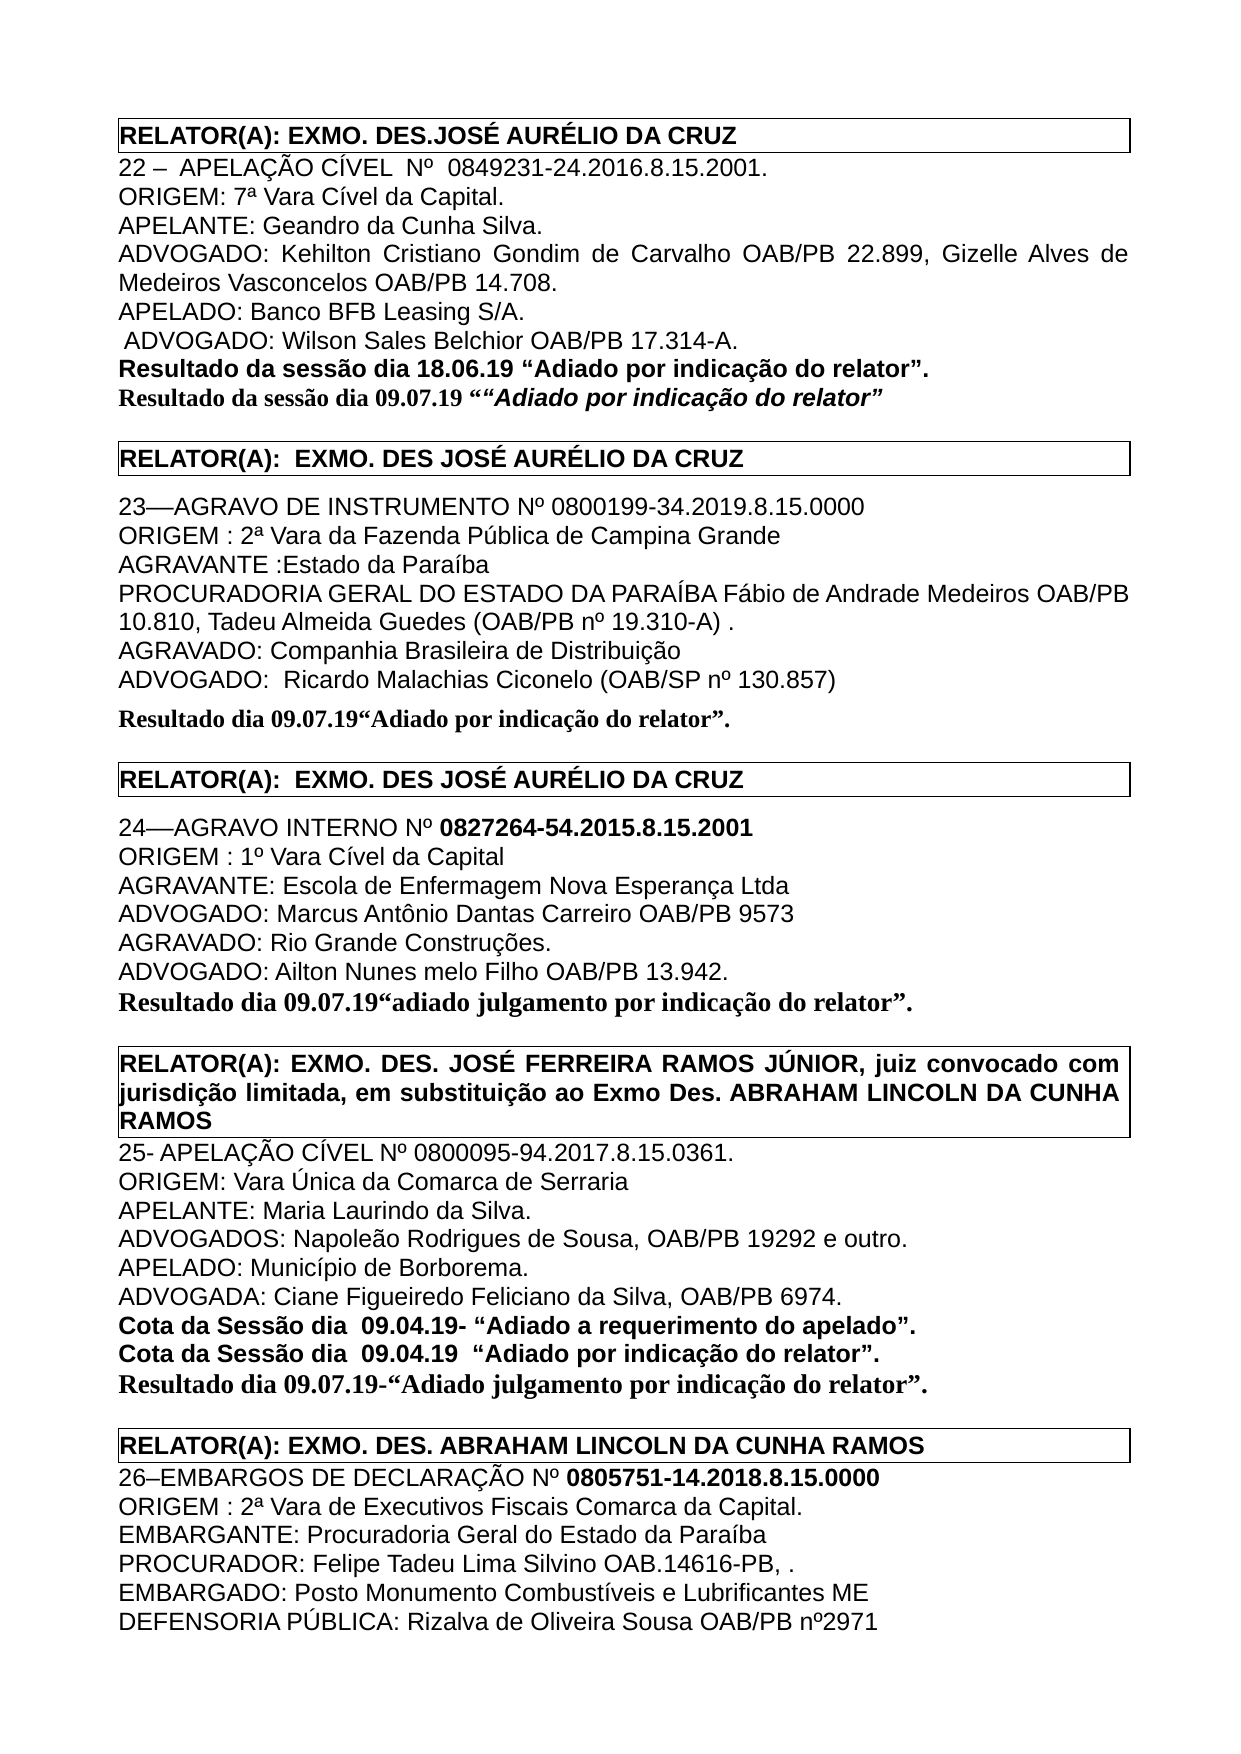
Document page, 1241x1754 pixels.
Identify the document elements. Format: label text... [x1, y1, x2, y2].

text Cota da Sessão dia 09.04.19- “Adiado a requerimento do apelado”. [118, 1311, 1131, 1339]
text ORIGEM : 2ª Vara de Executivos Fiscais Comarca da Capital. [118, 1492, 1131, 1521]
text AGRAVANTE :Estado da Paraíba [118, 550, 1131, 579]
text EMBARGANTE: Procuradoria Geral do Estado da Paraíba [118, 1521, 1131, 1549]
text ADVOGADO: Kehilton Cristiano Gondim de Carvalho OAB/PB 22.899, Gizelle Alves de Medeiros Vasconcelos OAB/PB 14.708. [118, 239, 1131, 297]
text ORIGEM: Vara Única da Comarca de Serraria [118, 1167, 1131, 1196]
text 23––AGRAVO DE INSTRUMENTO Nº 0800199-34.2019.8.15.0000 [118, 492, 1131, 521]
text ADVOGADO: Wilson Sales Belchior OAB/PB 17.314-A. [118, 326, 1131, 354]
text ADVOGADO: Ricardo Malachias Ciconelo (OAB/SP nº 130.857) [118, 665, 1122, 694]
text Resultado dia 09.07.19-“Adiado julgamento por indicação do relator”. [118, 1368, 1131, 1399]
text Resultado da sessão dia 09.07.19 ““Adiado por indicação do relator” [118, 383, 1131, 412]
text Resultado da sessão dia 18.06.19 “Adiado por indicação do relator”. [118, 354, 1122, 383]
text RELATOR(A): EXMO. DES. ABRAHAM LINCOLN DA CUNHA RAMOS [119, 1429, 1129, 1462]
text RELATOR(A): EXMO. DES.JOSÉ AURÉLIO DA CRUZ [119, 119, 1129, 152]
text 22 – APELAÇÃO CÍVEL Nº 0849231-24.2016.8.15.2001. [118, 153, 1131, 182]
text EMBARGADO: Posto Monumento Combustíveis e Lubrificantes ME [118, 1578, 1131, 1607]
text APELANTE: Geandro da Cunha Silva. [118, 211, 1131, 239]
text ADVOGADA: Ciane Figueiredo Feliciano da Silva, OAB/PB 6974. [118, 1282, 1131, 1311]
text PROCURADORIA GERAL DO ESTADO DA PARAÍBA Fábio de Andrade Medeiros OAB/PB 10.810, Tadeu Almeida Guedes (OAB/PB nº 19.310-A) . [118, 579, 1131, 636]
text ORIGEM : 2ª Vara da Fazenda Pública de Campina Grande [118, 521, 1131, 550]
text RELATOR(A): EXMO. DES JOSÉ AURÉLIO DA CRUZ [119, 442, 1129, 475]
text Resultado dia 09.07.19“adiado julgamento por indicação do relator”. [118, 986, 1131, 1017]
text AGRAVADO: Rio Grande Construções. [118, 928, 1131, 957]
text RELATOR(A): EXMO. DES. JOSÉ FERREIRA RAMOS JÚNIOR, juiz convocado com jurisdição limitada, em substituição ao Exmo Des. ABRAHAM LINCOLN DA CUNHA RAMOS [119, 1047, 1129, 1137]
text ADVOGADOS: Napoleão Rodrigues de Sousa, OAB/PB 19292 e outro. [118, 1224, 1131, 1253]
text AGRAVADO: Companhia Brasileira de Distribuição [118, 636, 1131, 665]
text APELADO: Banco BFB Leasing S/A. [118, 297, 1131, 326]
text 26–EMBARGOS DE DECLARAÇÃO Nº 0805751-14.2018.8.15.0000 [118, 1463, 1131, 1492]
text AGRAVANTE: Escola de Enfermagem Nova Esperança Ltda [118, 871, 1131, 899]
text Cota da Sessão dia 09.04.19 “Adiado por indicação do relator”. [118, 1339, 1131, 1368]
text RELATOR(A): EXMO. DES JOSÉ AURÉLIO DA CRUZ [119, 763, 1129, 796]
text DEFENSORIA PÚBLICA: Rizalva de Oliveira Sousa OAB/PB nº2971 [118, 1607, 1131, 1636]
text APELADO: Município de Borborema. [118, 1253, 1131, 1282]
text ORIGEM: 7ª Vara Cível da Capital. [118, 182, 1131, 211]
text 25- APELAÇÃO CÍVEL Nº 0800095-94.2017.8.15.0361. [118, 1138, 1131, 1167]
text ORIGEM : 1º Vara Cível da Capital [118, 842, 1131, 871]
text APELANTE: Maria Laurindo da Silva. [118, 1196, 1131, 1224]
text ADVOGADO: Ailton Nunes melo Filho OAB/PB 13.942. [118, 957, 1122, 986]
text 24––AGRAVO INTERNO Nº 0827264-54.2015.8.15.2001 [118, 813, 1131, 842]
text Resultado dia 09.07.19“Adiado por indicação do relator”. [118, 704, 1122, 733]
text PROCURADOR: Felipe Tadeu Lima Silvino OAB.14616-PB, . [118, 1549, 1131, 1578]
text ADVOGADO: Marcus Antônio Dantas Carreiro OAB/PB 9573 [118, 899, 1131, 928]
